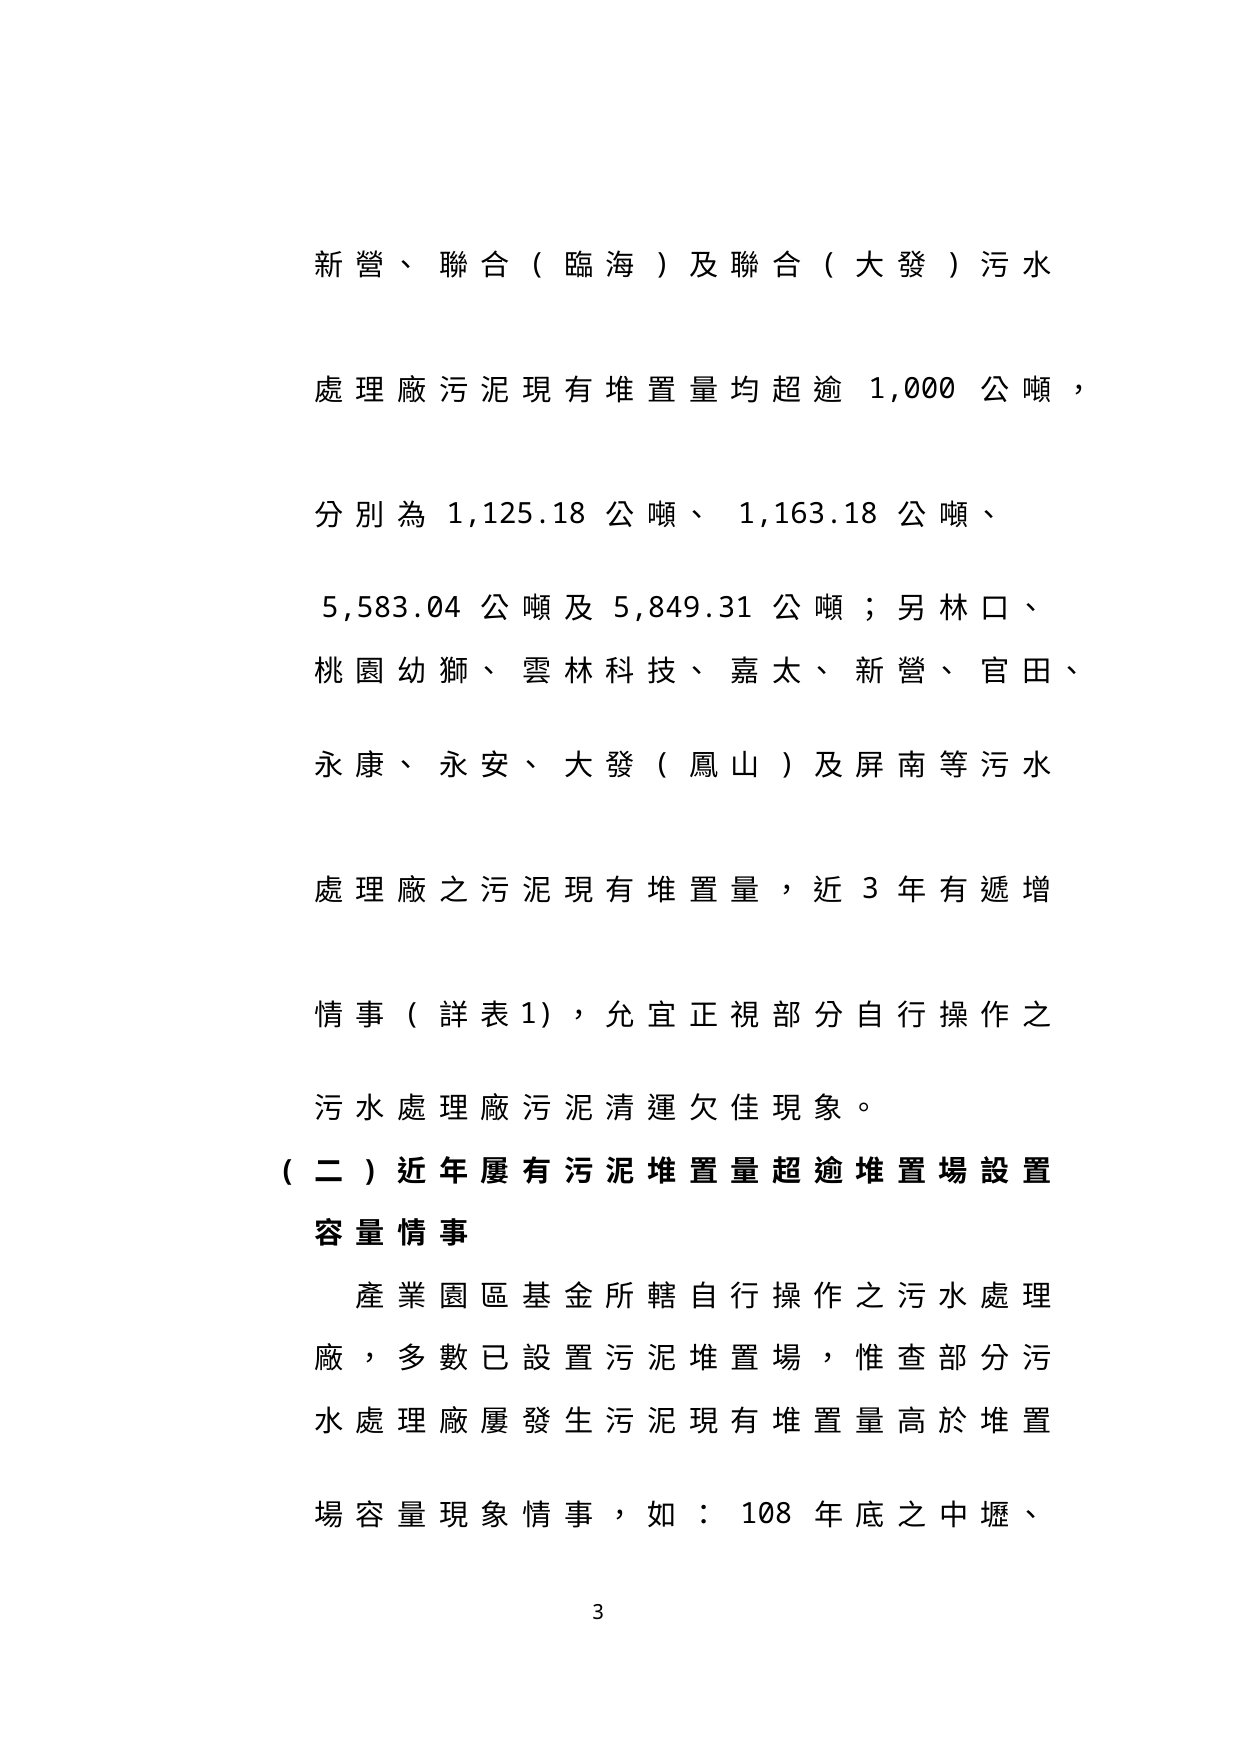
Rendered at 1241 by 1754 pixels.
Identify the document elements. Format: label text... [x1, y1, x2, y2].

text (二)近年屢有污泥堆置量超逾堆置場設置容量情事 [242, 1127, 1058, 1252]
text 產業園區基金所轄工業區自行操作之污水處理廠處理產出之污泥，主要處理方式係委由合格廢棄物清除業者送至污泥處理機構處理，尚未自行設置處理設施，污泥尚未清運者，則堆置於既設污泥儲存場、曬乾床、堆置斗或操作單元；若污泥未妥善處置，將影響污水處理廠設備之效能，且易成為環境污染源。惟查110年1月至8月，該基金所轄工業區設置之自行操作污水處理廠污泥產生量1萬3,611.34噸，總清理量1萬1,103.21噸，尚未清運污泥計1萬6,892.19公噸，較109年底及108年底之尚未清運污泥(不包括大園及中壢污水處理廠之污泥堆置量) 1萬7,876.50公噸及2萬1,830.30公噸，分別減少984.31公噸(減幅5.51%)及4,938.11公噸(減幅22.62%)。其中彰濱(金屬專區)、新營、聯合(臨海)及聯合(大發)污水處理廠污泥現有堆置量均超逾1,000公噸，分別為1,125.18公噸、1,163.18公噸、5,583.04公噸及5,849.31公噸；另林口、桃園幼獅、雲林科技、嘉太、新營、官田、永康、永安、大發(鳳山)及屏南等污水處理廠之污泥現有堆置量，近3年有遞增情事(詳表1)，允宜正視部分自行操作之污水處理廠污泥清運欠佳現象。 [271, 189, 1058, 1127]
text 產業園區基金所轄自行操作之污水處理廠，多數已設置污泥堆置場，惟查部分污水處理廠屢發生污泥現有堆置量高於堆置場容量現象情事，如：108年底之中壢、彰濱(金屬專區)、南崗、大發(鳳山)、聯合(臨海)、聯合(大發)及屏南等污水處理廠；109年底之中壢、桃園幼獅、彰濱(金屬專區)、南崗、大發(鳳山)、聯合(臨海)、聯合(大發)及屏南等污水處理廠；110年8月底之桃園幼獅、彰濱(金屬專區)、南崗、大發(鳳山)、聯合(臨海)、聯合(大發)及屏南等污水處理廠等(詳表1)，允宜積極辦理相關污水處理廠之污泥清理，以避免因尚未清運污泥量高於堆置場設置容量，致發生違規堆放情事。 [271, 1252, 1058, 1564]
